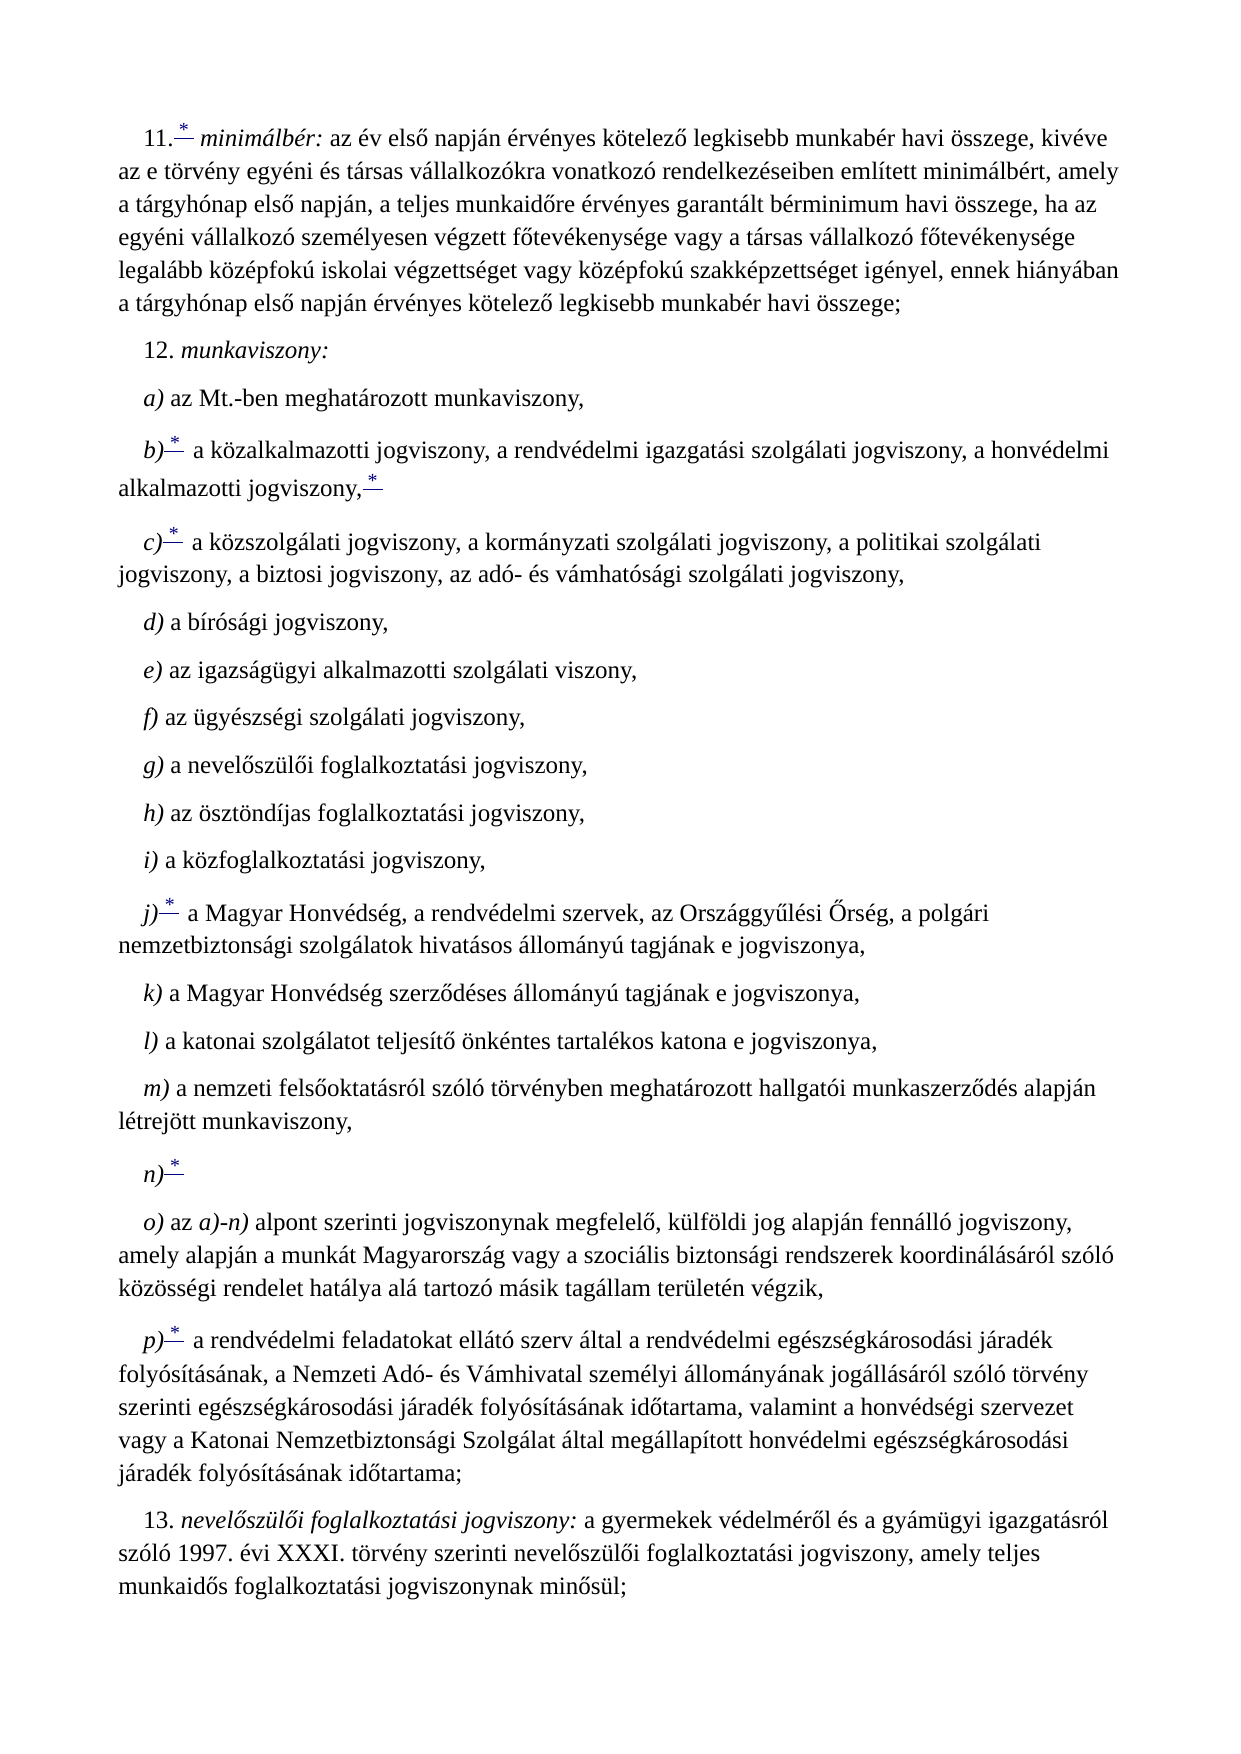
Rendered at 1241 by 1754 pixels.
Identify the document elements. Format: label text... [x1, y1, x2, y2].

text d) a bírósági jogviszony, [118, 607, 1122, 636]
text n) * [118, 1154, 1122, 1188]
text c) * a közszolgálati jogviszony, a kormányzati szolgálati jogviszony, a politikai szolgálati jogviszony, a biztosi jogviszony, az adó- és vámhatósági szolgálati jogviszony, [118, 522, 1122, 588]
text k) a Magyar Honvédség szerződéses állományú tagjának e jogviszonya, [118, 978, 1122, 1007]
text 11. * minimálbér: az év első napján érvényes kötelező legkisebb munkabér havi összege, kivéve az e törvény egyéni és társas vállalkozókra vonatkozó rendelkezéseiben említett minimálbért, amely a tárgyhónap első napján, a teljes munkaidőre érvényes garantált bérminimum havi összege, ha az egyéni vállalkozó személyesen végzett főtevékenysége vagy a társas vállalkozó főtevékenysége legalább középfokú iskolai végzettséget vagy középfokú szakképzettséget igényel, ennek hiányában a tárgyhónap első napján érvényes kötelező legkisebb munkabér havi összege; [118, 118, 1122, 317]
text l) a katonai szolgálatot teljesítő önkéntes tartalékos katona e jogviszonya, [118, 1026, 1122, 1054]
text g) a nevelőszülői foglalkoztatási jogviszony, [118, 750, 1122, 779]
text m) a nemzeti felsőoktatásról szóló törvényben meghatározott hallgatói munkaszerződés alapján létrejött munkaviszony, [118, 1073, 1122, 1135]
text j) * a Magyar Honvédség, a rendvédelmi szervek, az Országgyűlési Őrség, a polgári nemzetbiztonsági szolgálatok hivatásos állományú tagjának e jogviszonya, [118, 893, 1122, 959]
text b) * a közalkalmazotti jogviszony, a rendvédelmi igazgatási szolgálati jogviszony, a honvédelmi alkalmazotti jogviszony, * [118, 431, 1122, 502]
text 13. nevelőszülői foglalkoztatási jogviszony: a gyermekek védelméről és a gyámügyi igazgatásról szóló 1997. évi XXXI. törvény szerinti nevelőszülői foglalkoztatási jogviszony, amely teljes munkaidős foglalkoztatási jogviszonynak minősül; [118, 1505, 1122, 1600]
text h) az ösztöndíjas foglalkoztatási jogviszony, [118, 798, 1122, 826]
text e) az igazságügyi alkalmazotti szolgálati viszony, [118, 655, 1122, 683]
text p) * a rendvédelmi feladatokat ellátó szerv által a rendvédelmi egészségkárosodási járadék folyósításának, a Nemzeti Adó- és Vámhivatal személyi állományának jogállásáról szóló törvény szerinti egészségkárosodási járadék folyósításának időtartama, valamint a honvédségi szervezet vagy a Katonai Nemzetbiztonsági Szolgálat által megállapított honvédelmi egészségkárosodási járadék folyósításának időtartama; [118, 1321, 1122, 1486]
text o) az a)-n) alpont szerinti jogviszonynak megfelelő, külföldi jog alapján fennálló jogviszony, amely alapján a munkát Magyarország vagy a szociális biztonsági rendszerek koordinálásáról szóló közösségi rendelet hatálya alá tartozó másik tagállam területén végzik, [118, 1207, 1122, 1302]
text a) az Mt.-ben meghatározott munkaviszony, [118, 383, 1122, 412]
text f) az ügyészségi szolgálati jogviszony, [118, 702, 1122, 731]
text 12. munkaviszony: [118, 336, 1122, 364]
text i) a közfoglalkoztatási jogviszony, [118, 845, 1122, 874]
